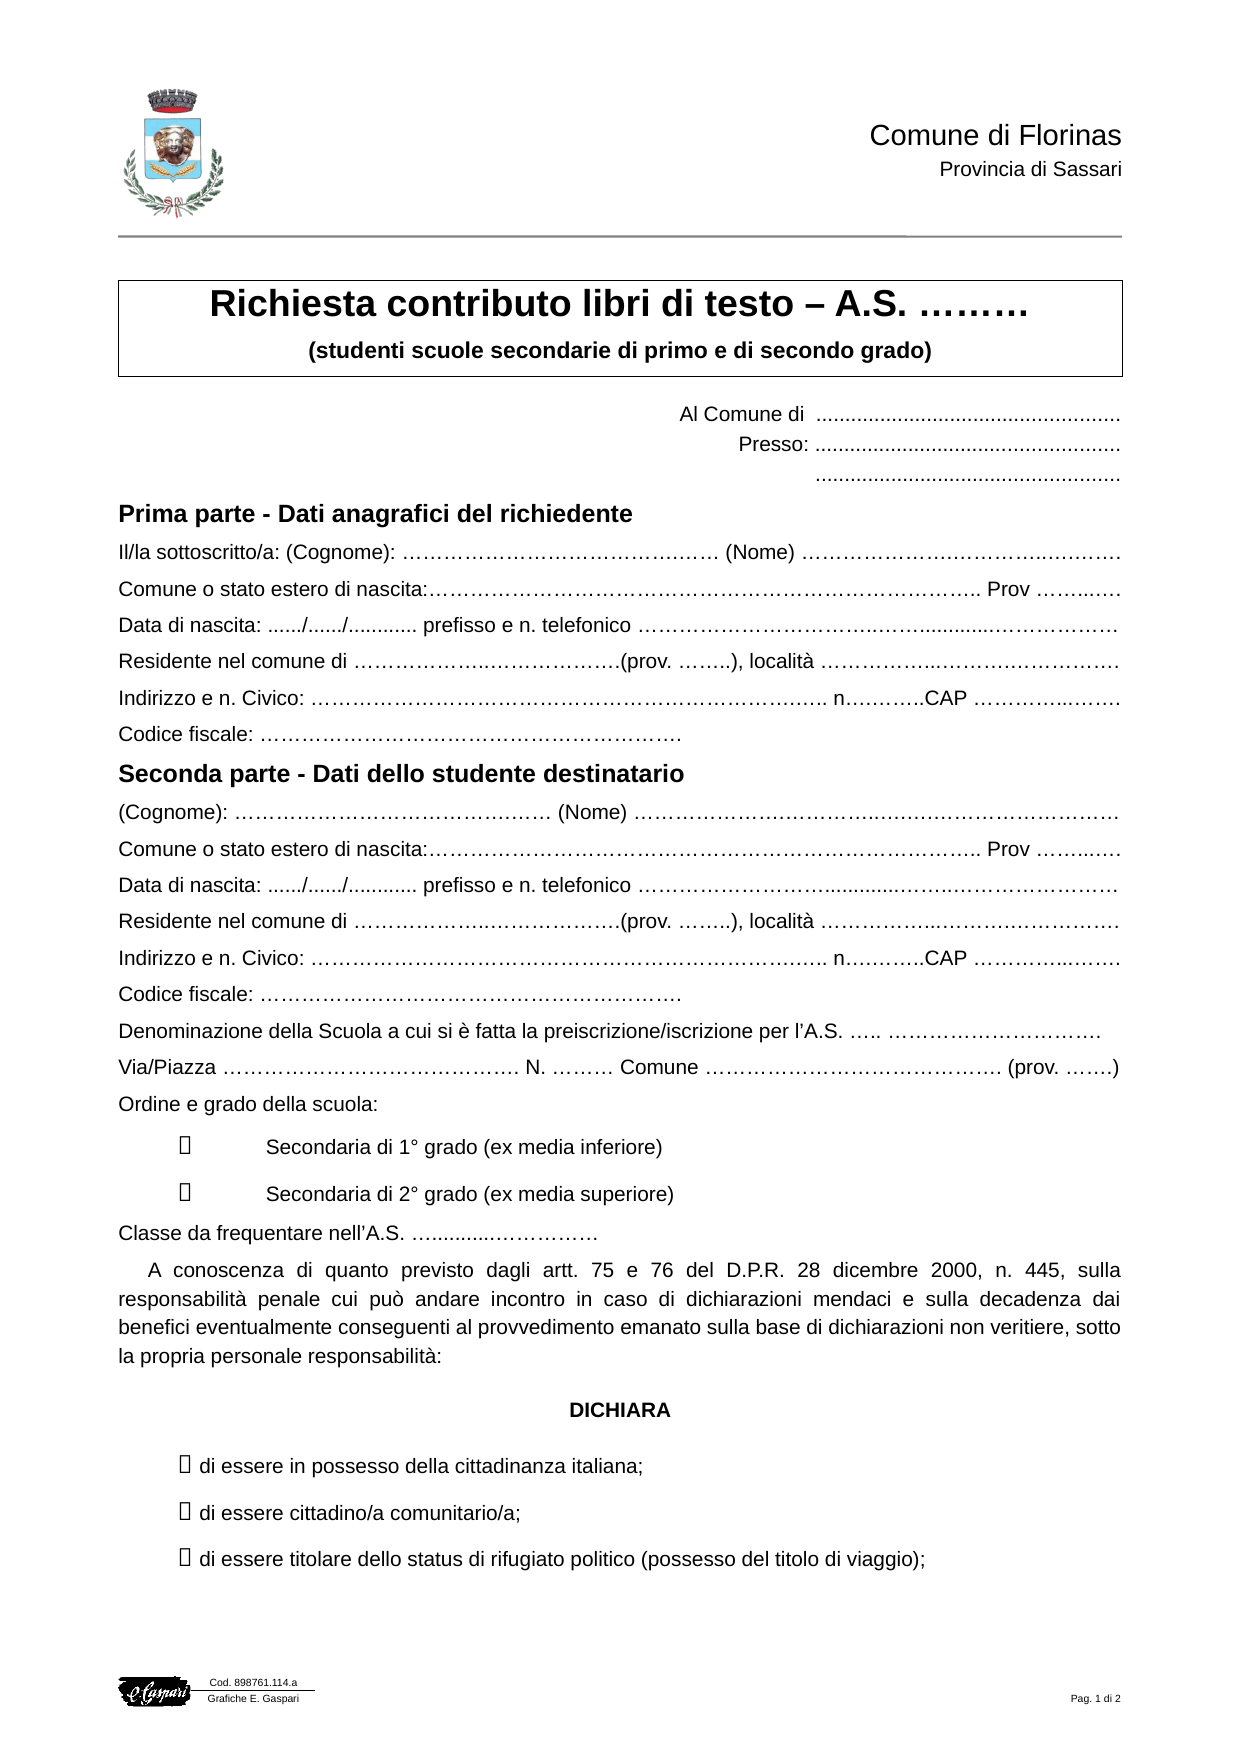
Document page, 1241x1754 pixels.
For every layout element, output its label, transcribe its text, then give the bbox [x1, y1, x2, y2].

text Indirizzo e n. Civico: …………………………………………………………….….. n….……..CAP …………...……. [118, 946, 1122, 970]
text Comune di Florinas [224, 118, 1122, 152]
table_header Richiesta contributo libri di testo – A.S. ……… (studenti scuole secondarie di primo e di secondo grado) [119, 281, 1122, 376]
text Presso: [738, 432, 1122, 456]
text  Secondaria di 1° grado (ex media inferiore) [177, 1128, 1122, 1162]
text Residente nel comune di ………………..……………….(prov. ……..), località ……………...……….……………. [118, 909, 1122, 933]
picture [122, 87, 224, 219]
text  Secondaria di 2° grado (ex media superiore) [177, 1174, 1122, 1209]
text Residente nel comune di ………………..……………….(prov. ……..), località ……………...……….……………. [118, 649, 1122, 673]
text Classe da frequentare nell’A.S. …...........…………… [118, 1221, 1122, 1245]
text  di essere titolare dello status di rifugiato politico (possesso del titolo di viaggio); [177, 1540, 1122, 1574]
text Denominazione della Scuola a cui si è fatta la preiscrizione/iscrizione per l’A.S. ….. …………………………. [118, 1019, 1122, 1043]
text Al Comune di [679, 402, 1122, 426]
text Data di nascita: ....../....../............ prefisso e n. telefonico ……………………………..…….............……………… [118, 613, 1122, 637]
text Il/la sottoscritto/a: (Cognome): ………………………………….…… (Nome) ………………….…………..….……. [118, 540, 1122, 564]
text  di essere in possesso della cittadinanza italiana; [177, 1447, 1122, 1481]
text Data di nascita: ....../....../............ prefisso e n. telefonico ……………………….............……..…………………… [118, 873, 1122, 897]
text DICHIARA [118, 1398, 1122, 1422]
text Comune o stato estero di nascita:…………………………………………………………………….. Prov ……...…. [118, 836, 1122, 860]
text A conoscenza di quanto previsto dagli artt. 75 e 76 del D.P.R. 28 dicembre 2000, n. 445, sulla responsabilità penale cui può andare incontro in caso di dichiarazioni mendaci e sulla decadenza dai benefici eventualmente conseguenti al provvedimento emanato sulla base di dichiarazioni non veritiere, sotto la propria personale responsabilità: [118, 1258, 1122, 1368]
text Ordine e grado della scuola: [118, 1092, 1122, 1116]
text (Cognome): ………………………………….…… (Nome) ………………….…………..….….……………………… [118, 800, 1122, 824]
text Comune o stato estero di nascita:…………………………………………………………………….. Prov ……...…. [118, 576, 1122, 600]
text Via/Piazza ……………………………………. N. ……… Comune ……………………………………. (prov. …….) [118, 1055, 1122, 1079]
text  di essere cittadino/a comunitario/a; [177, 1493, 1122, 1527]
text Prima parte - Dati anagrafici del richiedente [118, 499, 1122, 527]
text Codice fiscale: ……………………………………………………. [118, 722, 1122, 746]
text Seconda parte - Dati dello studente destinatario [118, 759, 1122, 787]
text Provincia di Sassari [224, 157, 1122, 181]
text Codice fiscale: ……………………………………………………. [118, 982, 1122, 1006]
picture [117, 1675, 191, 1707]
text Indirizzo e n. Civico: …………………………………………………………….….. n….……..CAP …………...……. [118, 686, 1122, 710]
